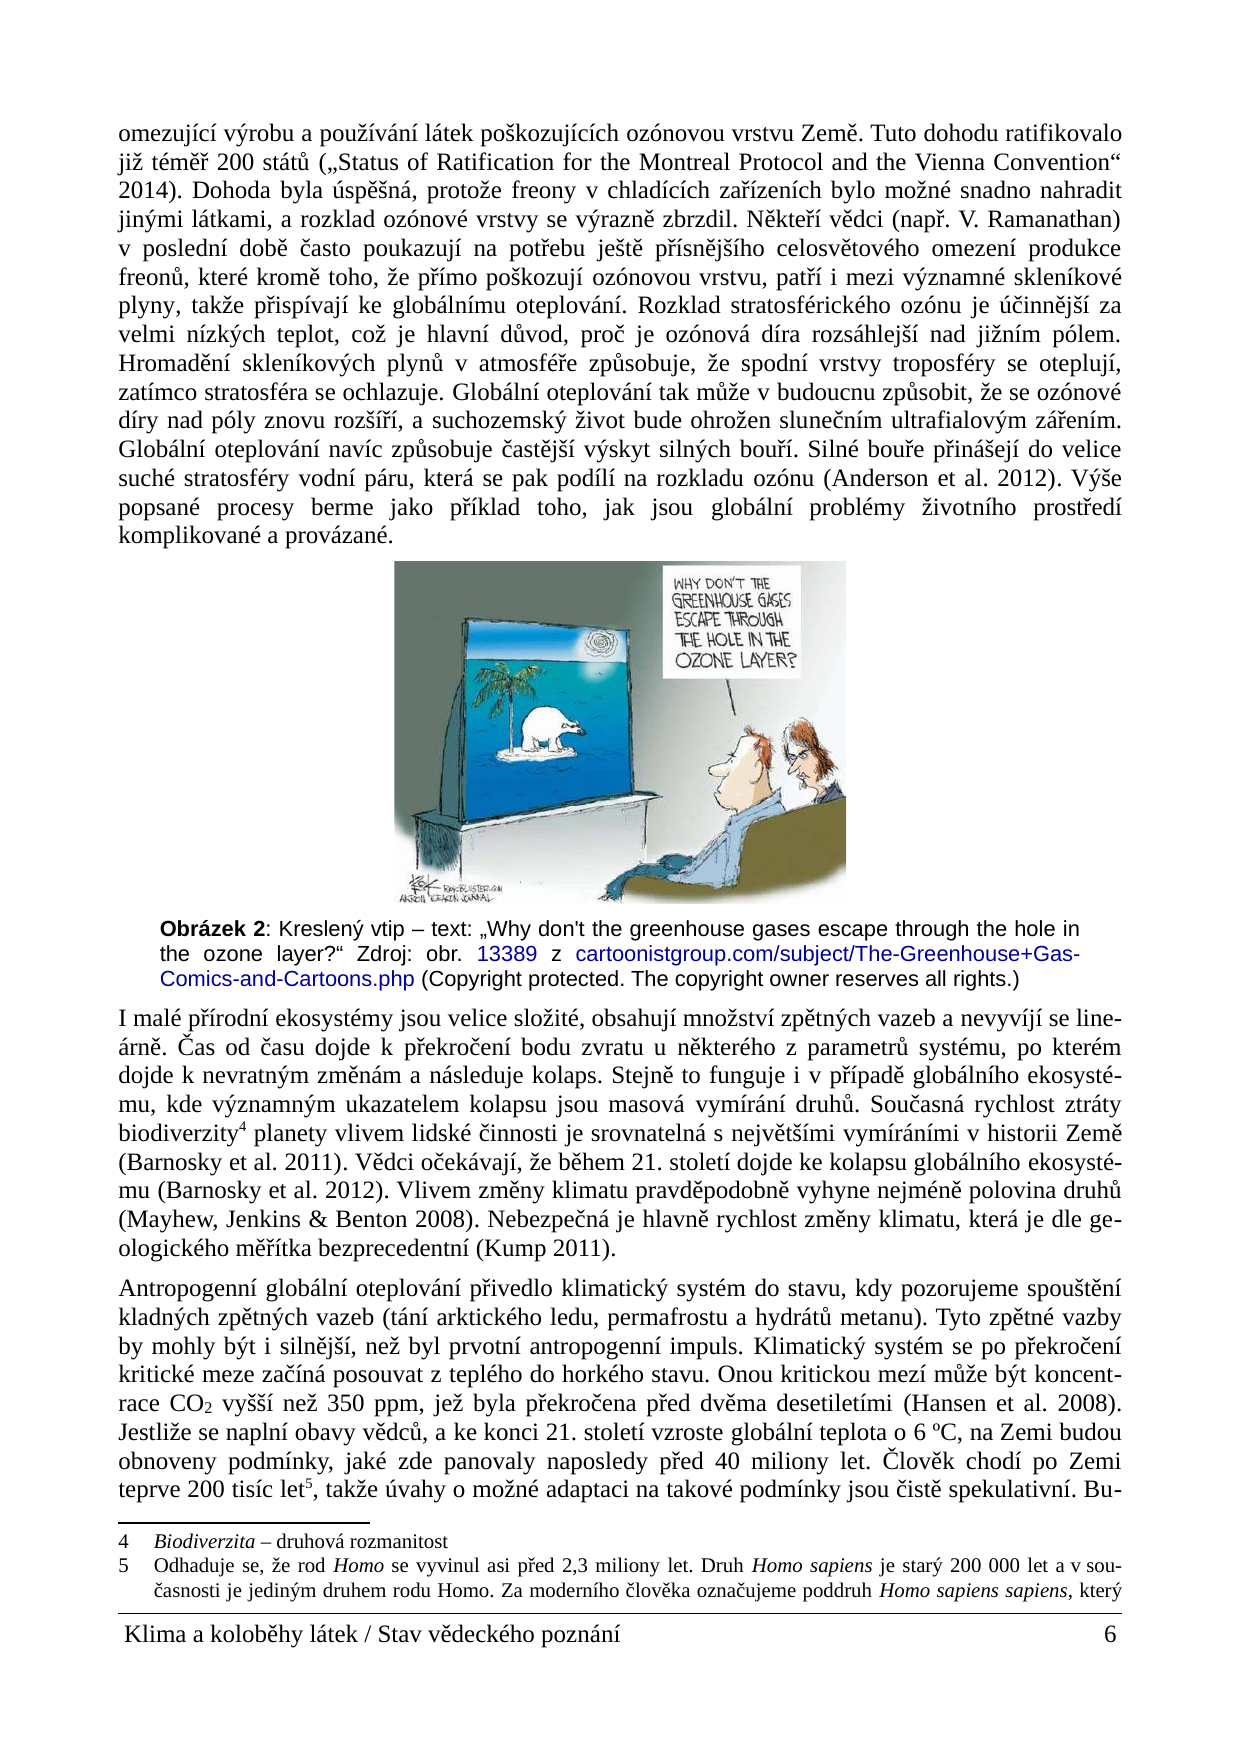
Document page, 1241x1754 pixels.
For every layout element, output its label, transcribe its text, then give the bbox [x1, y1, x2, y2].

text Biodiverzita – druhová rozmanitost [118, 1529, 1122, 1553]
text Odhaduje se, že rod Homo se vyvinul asi před 2,3 miliony let. Druh Homo sapiens je starý 200 000 let a v sou­časnosti je jediným druhem rodu Homo. Za moderního člověka označujeme poddruh Homo sapiens sapiens, který [118, 1553, 1122, 1602]
picture [394, 561, 847, 904]
text omezující výrobu a⁠ používání látek poškozujících ozónovou vrstvu Země. Tuto dohodu ra­tifikovalo již téměř 200 států („Status of Ratification for the Montreal Protocol and the Vienna Convention“ 2014). Dohoda byla úspěšná, protože freony v⁠ chladících za­řízeních bylo možné snadno nahradit jinými látkami, a⁠ rozklad ozónové vrstvy se výrazně zbrzdil. Někteří vědci (např. V. Ramanathan) v⁠ poslední době často poukazují na potřebu ještě přísnějšího celosvětového omezení produkce freonů, které kromě toho, že přímo poškozují ozónovou vrstvu, patří i⁠ mezi významné skleníkové plyny, takže přispívají ke globálnímu oteplování. Rozklad strato­sférického ozónu je účinnější za velmi nízkých teplot, což je hlavní důvod, proč je ozónová díra rozsáhlejší nad jižním pólem. Hromadění skleníkových plynů v⁠ atmosféře způsobuje, že spodní vrstvy troposféry se oteplují, zatímco stratosféra se ochlazuje. Globální oteplování tak může v⁠ bu­doucnu způsobit, že se ozónové díry nad póly znovu rozšíří, a⁠ suchozemský život bude ohrožen slu­nečním ultrafialovým zářením. Globální oteplování navíc způsobuje častější výskyt silných bouří. Silné bouře přinášejí do velice suché stratosféry vodní páru, která se pak podílí na rozkladu ozónu (Anderson et al. 2012). Výše popsané procesy berme jako příklad toho, jak jsou globální problémy život­ního prostředí komplikované a⁠ provázané. [118, 118, 1122, 549]
text Antropogenní globální oteplování přivedlo klimatický systém do stavu, kdy pozorujeme spouštění kladných zpětných vazeb (tání arktického ledu, permafrostu a⁠ hydrátů metanu). Tyto zpětné vazby by mohly být i⁠ silnější, než byl prvotní antropogenní impuls. Klimatický systém se po překročení kri­tické meze začíná posouvat z⁠ teplého do horkého stavu. Onou kritickou mezí může být koncent­race CO2 vyšší než 350 ppm, jež byla překročena před dvěma desetiletími (Hansen et al. 2008). Jestliže se naplní obavy vědců, a⁠ ke konci 21. století vzroste globální teplota o⁠ 6 ºC, na Zemi budou obnoveny podmínky, jaké zde panovaly naposledy před 40 miliony let. Člověk chodí po Zemi teprve 200 tisíc let, takže úvahy o⁠ možné adaptaci na takové podmínky jsou čistě spekulativní. Bu­ [118, 1273, 1122, 1503]
text Obrázek 1.2: Kreslený vtip – text: „Why don't the greenhouse gases escape through the hole in the ozone layer?“ Zdroj: obr. 13389 z cartoonistgroup.com/subject/The-Greenhouse+Gas-Comics-and-Cartoons.php (Copyright protected. The copyright owner reserves all rights.) [159, 561, 1081, 991]
text I⁠ malé přírodní ekosystémy jsou velice složité, obsahují množství zpětných vazeb a⁠ nevyvíjí se line­árně. Čas od času dojde k⁠ překročení bodu zvratu u⁠ některého z⁠ parametrů systému, po kterém dojde k⁠ nevratným změnám a⁠ následuje kolaps. Stejně to funguje i⁠ v⁠ případě globálního ekosysté­mu, kde významným ukazatelem kolapsu jsou masová vymírání druhů. Současná rychlost ztráty bio­diverzity planety vlivem lidské činnosti je srovnatelná s⁠ největšími vymíráními v⁠ historii Země (Barnosky et al. 2011). Vědci očekávají, že během 21. století dojde ke kolapsu globálního ekosysté­mu (Barnosky et al. 2012). Vlivem změny klimatu pravděpodobně vyhyne nejméně polovina druhů (Mayhew, Jenkins & Benton 2008). Nebezpečná je hlavně rychlost změny klimatu, která je dle ge­ologického měřítka bezprecedentní (Kump 2011). [118, 1003, 1122, 1262]
